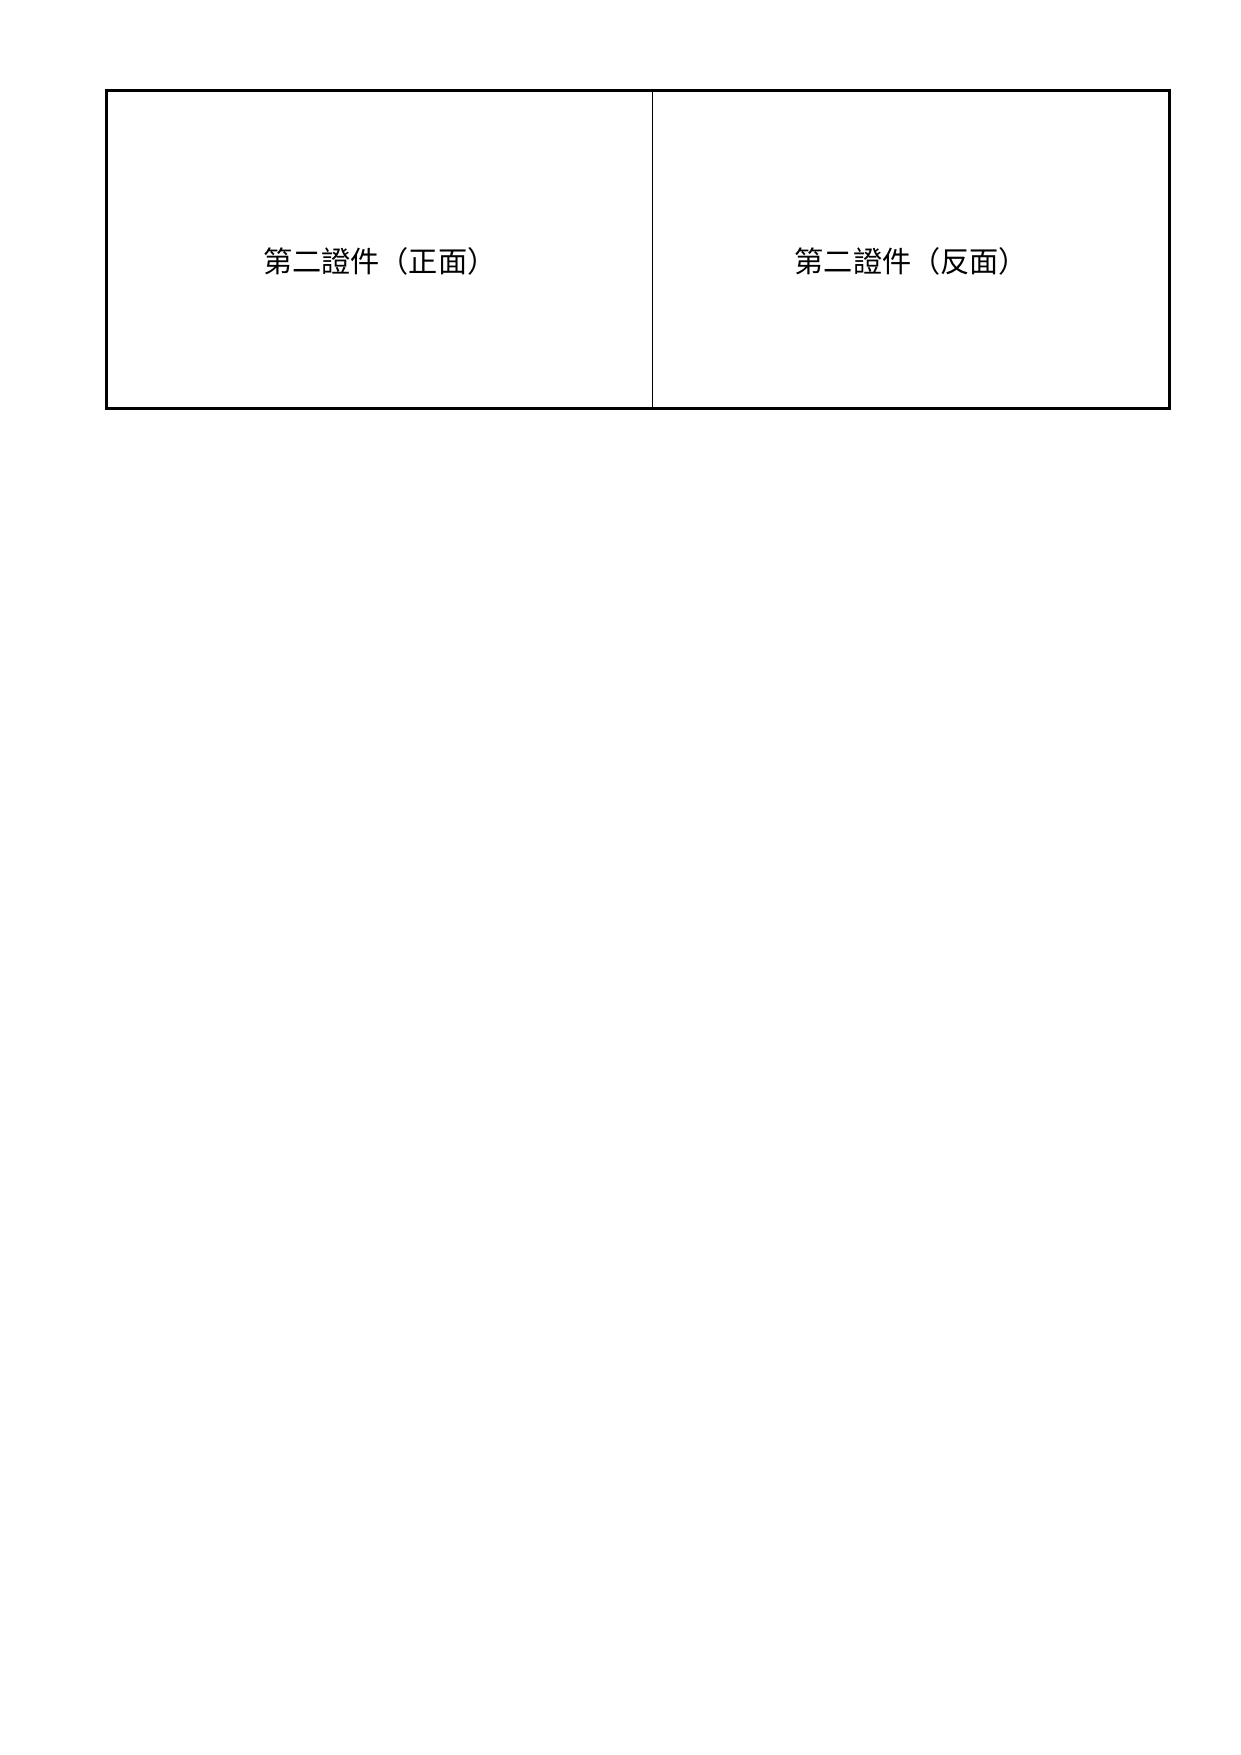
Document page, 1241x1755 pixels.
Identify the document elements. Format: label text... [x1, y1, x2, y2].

table_cell 第二證件（反面） [653, 92, 1168, 407]
table_cell 第二證件（正面） [108, 92, 652, 407]
